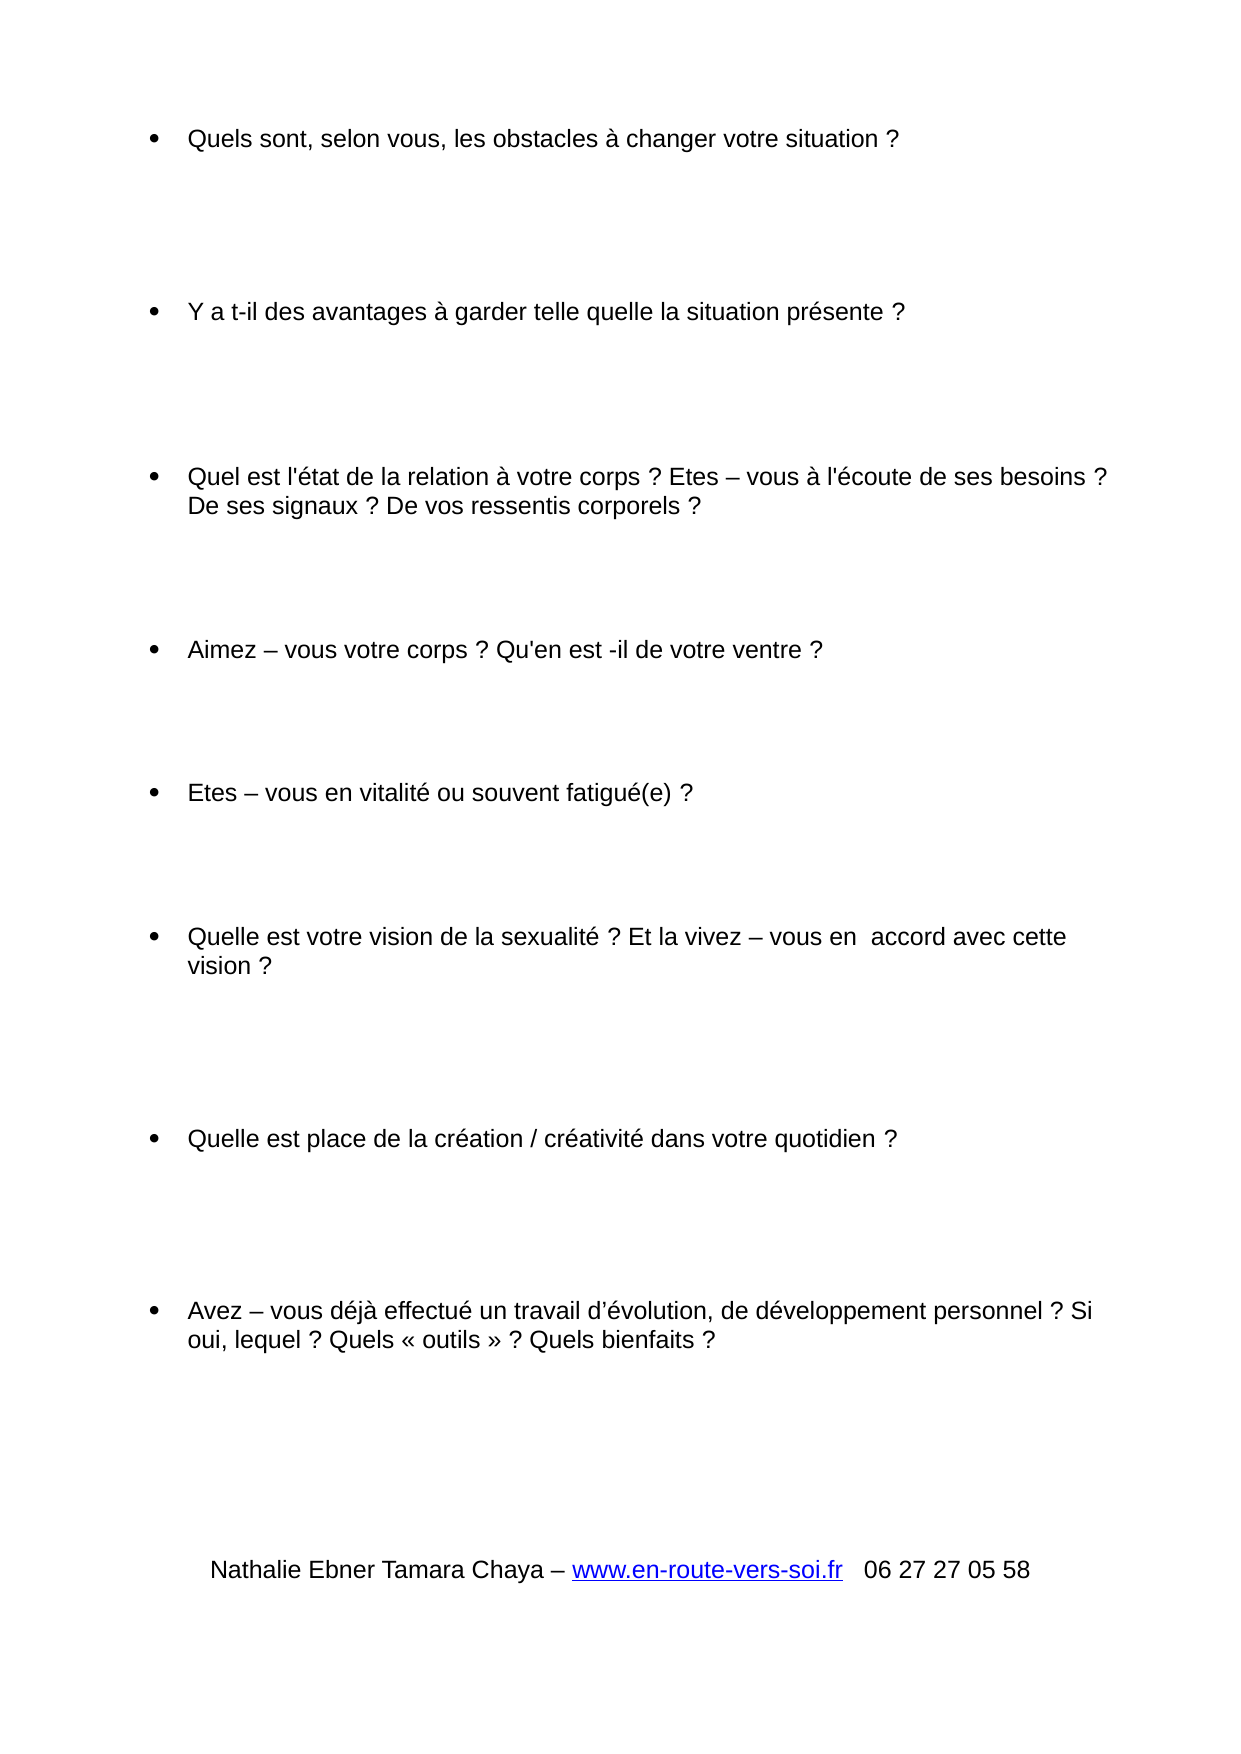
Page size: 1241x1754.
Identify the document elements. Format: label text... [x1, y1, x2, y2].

list Etes – vous en vitalité ou souvent fatigué(e) ? [150, 778, 1128, 807]
text Nathalie Ebner Tamara Chaya – www.en-route-vers-soi.fr 06 27 27 05 58 [112, 1555, 1128, 1584]
list Y a t-il des avantages à garder telle quelle la situation présente ? [150, 297, 1128, 326]
list De ses signaux ? De vos ressentis corporels ? [150, 491, 1128, 519]
list Quel est l'état de la relation à votre corps ? Etes – vous à l'écoute de ses besoins ? [150, 462, 1128, 491]
list Avez – vous déjà effectué un travail d’évolution, de développement personnel ? Si oui, lequel ? Quels « outils » ? Quels bienfaits ? [150, 1296, 1128, 1354]
list Quelle est votre vision de la sexualité ? Et la vivez – vous en accord avec cette vision ? [150, 922, 1128, 980]
list Aimez – vous votre corps ? Qu'en est -il de votre ventre ? [150, 634, 1128, 663]
list Quels sont, selon vous, les obstacles à changer votre situation ? [150, 124, 1128, 153]
list Quelle est place de la création / créativité dans votre quotidien ? [150, 1124, 1128, 1152]
